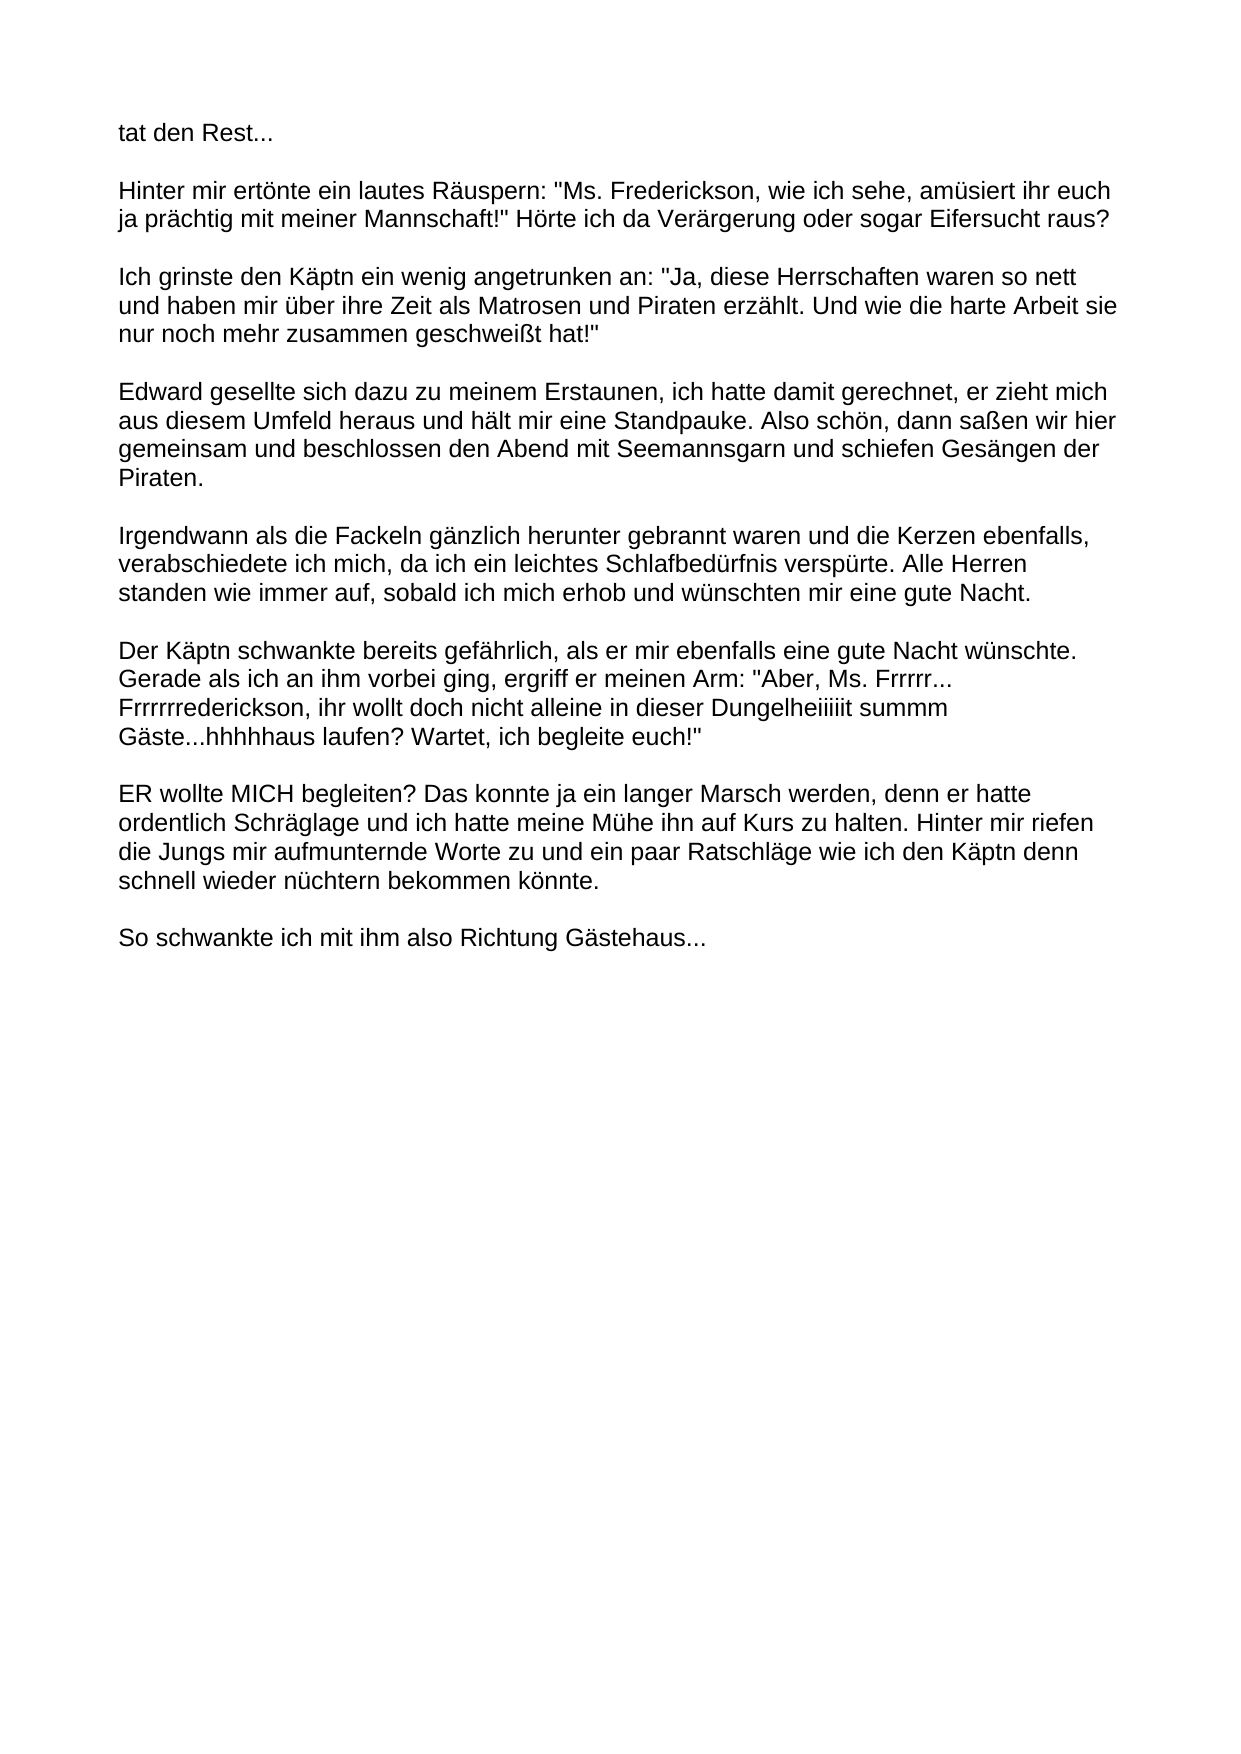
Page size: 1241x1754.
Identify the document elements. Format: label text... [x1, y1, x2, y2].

text Irgendwann als die Fackeln gänzlich herunter gebrannt waren und die Kerzen ebenfalls, verabschiedete ich mich, da ich ein leichtes Schlafbedürfnis verspürte. Alle Herren standen wie immer auf, sobald ich mich erhob und wünschten mir eine gute Nacht. [118, 521, 1122, 607]
text Edward gesellte sich dazu zu meinem Erstaunen, ich hatte damit gerechnet, er zieht mich aus diesem Umfeld heraus und hält mir eine Standpauke. Also schön, dann saßen wir hier gemeinsam und beschlossen den Abend mit Seemannsgarn und schiefen Gesängen der Piraten. [118, 377, 1122, 492]
text Ich grinste den Käptn ein wenig angetrunken an: "Ja, diese Herrschaften waren so nett und haben mir über ihre Zeit als Matrosen und Piraten erzählt. Und wie die harte Arbeit sie nur noch mehr zusammen geschweißt hat!" [118, 262, 1122, 348]
text So schwankte ich mit ihm also Richtung Gästehaus... [118, 923, 1122, 952]
text Hinter mir ertönte ein lautes Räuspern: "Ms. Frederickson, wie ich sehe, amüsiert ihr euch ja prächtig mit meiner Mannschaft!" Hörte ich da Verärgerung oder sogar Eifersucht raus? [118, 176, 1122, 233]
text ER wollte MICH begleiten? Das konnte ja ein langer Marsch werden, denn er hatte ordentlich Schräglage und ich hatte meine Mühe ihn auf Kurs zu halten. Hinter mir riefen die Jungs mir aufmunternde Worte zu und ein paar Ratschläge wie ich den Käptn denn schnell wieder nüchtern bekommen könnte. [118, 779, 1122, 894]
text Der Käptn schwankte bereits gefährlich, als er mir ebenfalls eine gute Nacht wünschte. Gerade als ich an ihm vorbei ging, ergriff er meinen Arm: "Aber, Ms. Frrrrr... Frrrrrrederickson, ihr wollt doch nicht alleine in dieser Dungelheiiiiit summm Gäste...hhhhhaus laufen? Wartet, ich begleite euch!" [118, 636, 1122, 751]
text tat den Rest... [118, 118, 1122, 147]
